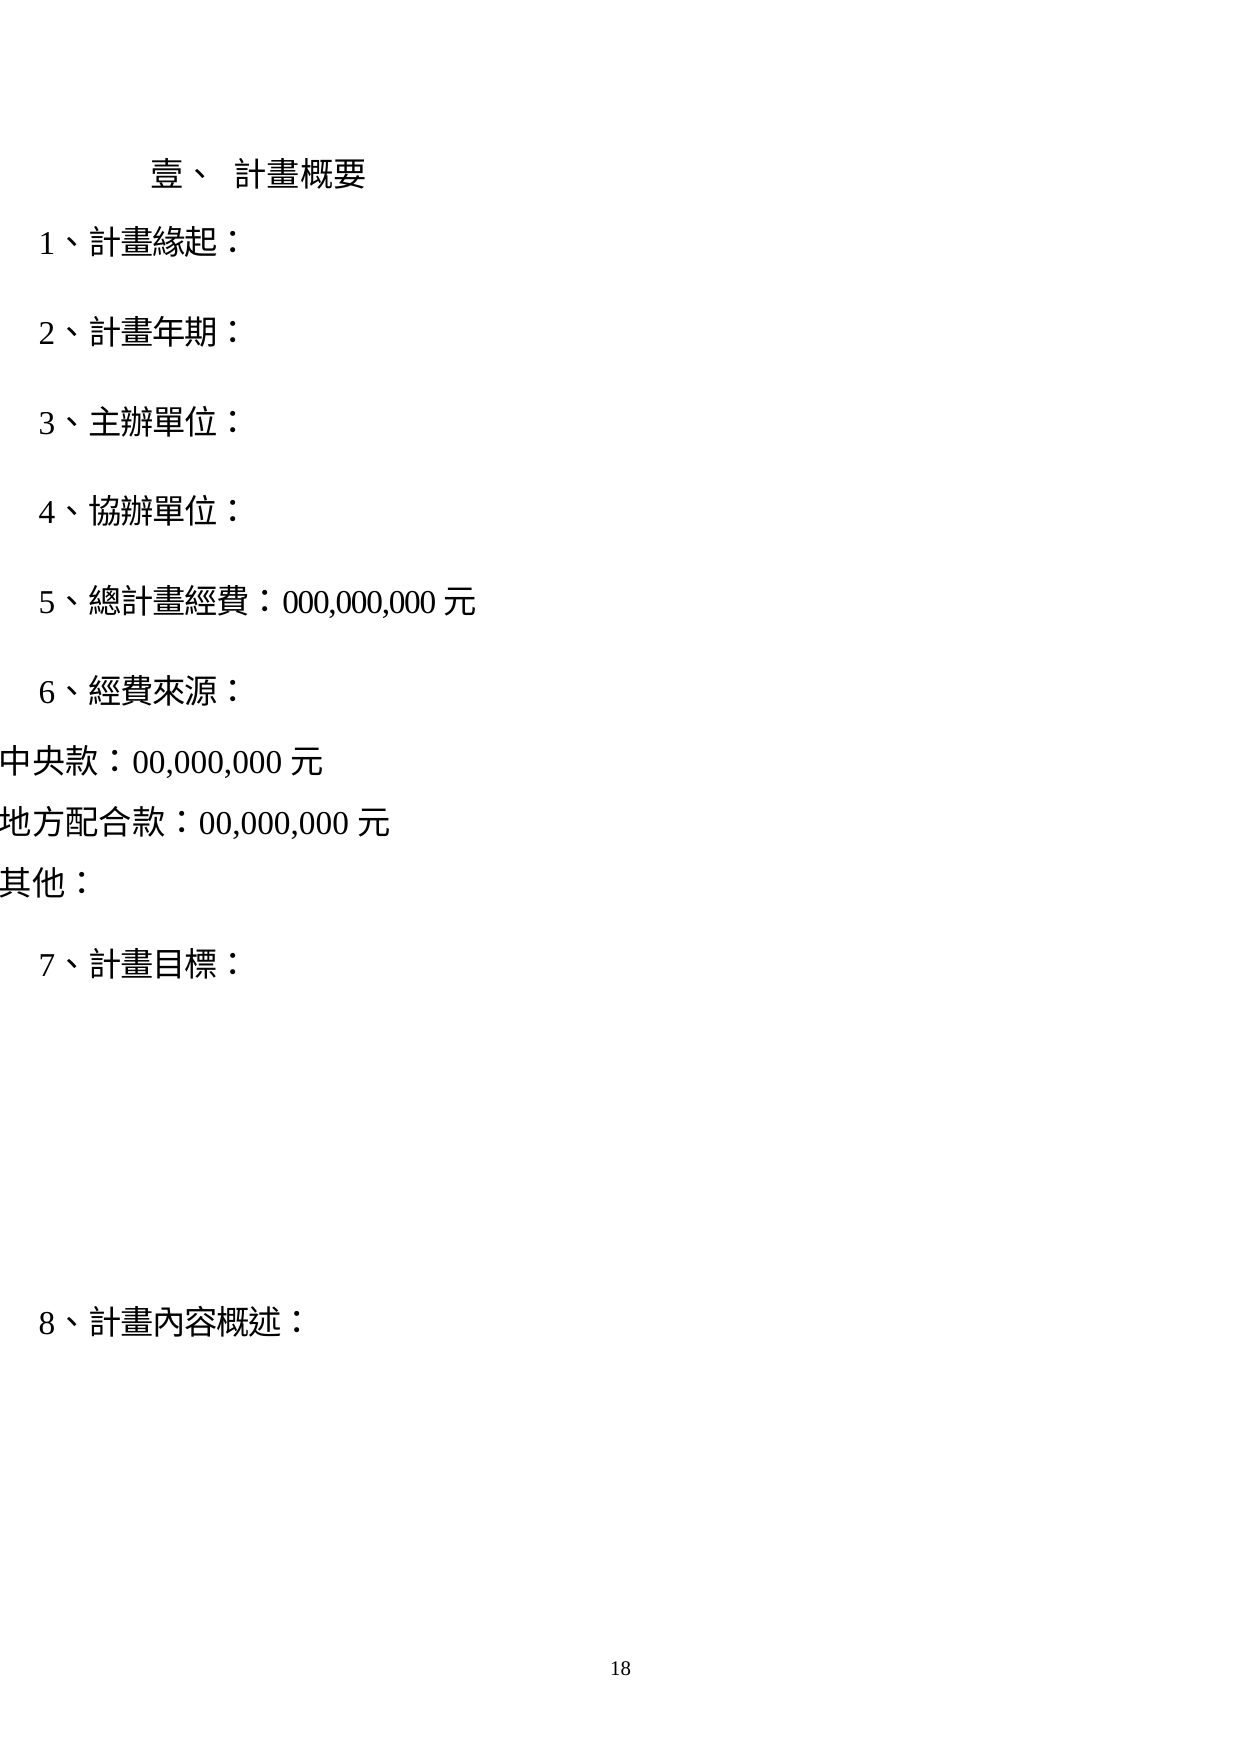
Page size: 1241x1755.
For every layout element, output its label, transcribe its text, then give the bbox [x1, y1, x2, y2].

list 計畫內容概述： [38, 1296, 1116, 1344]
list 主辦單位： [38, 395, 1116, 444]
list 地方配合款：00,000,000 元 [0, 796, 1113, 844]
list 計畫緣起： [38, 216, 1116, 264]
subtitle 壹、 計畫概要 [150, 148, 1113, 196]
list 其他： [0, 857, 1113, 905]
list 中央款：00,000,000 元 [0, 735, 1113, 783]
list 總計畫經費：000,000,000 元 [38, 575, 1116, 623]
list 協辦單位： [38, 485, 1116, 533]
list 計畫年期： [38, 306, 1116, 354]
list 計畫目標： [38, 937, 1116, 986]
list 經費來源： [38, 664, 1116, 713]
